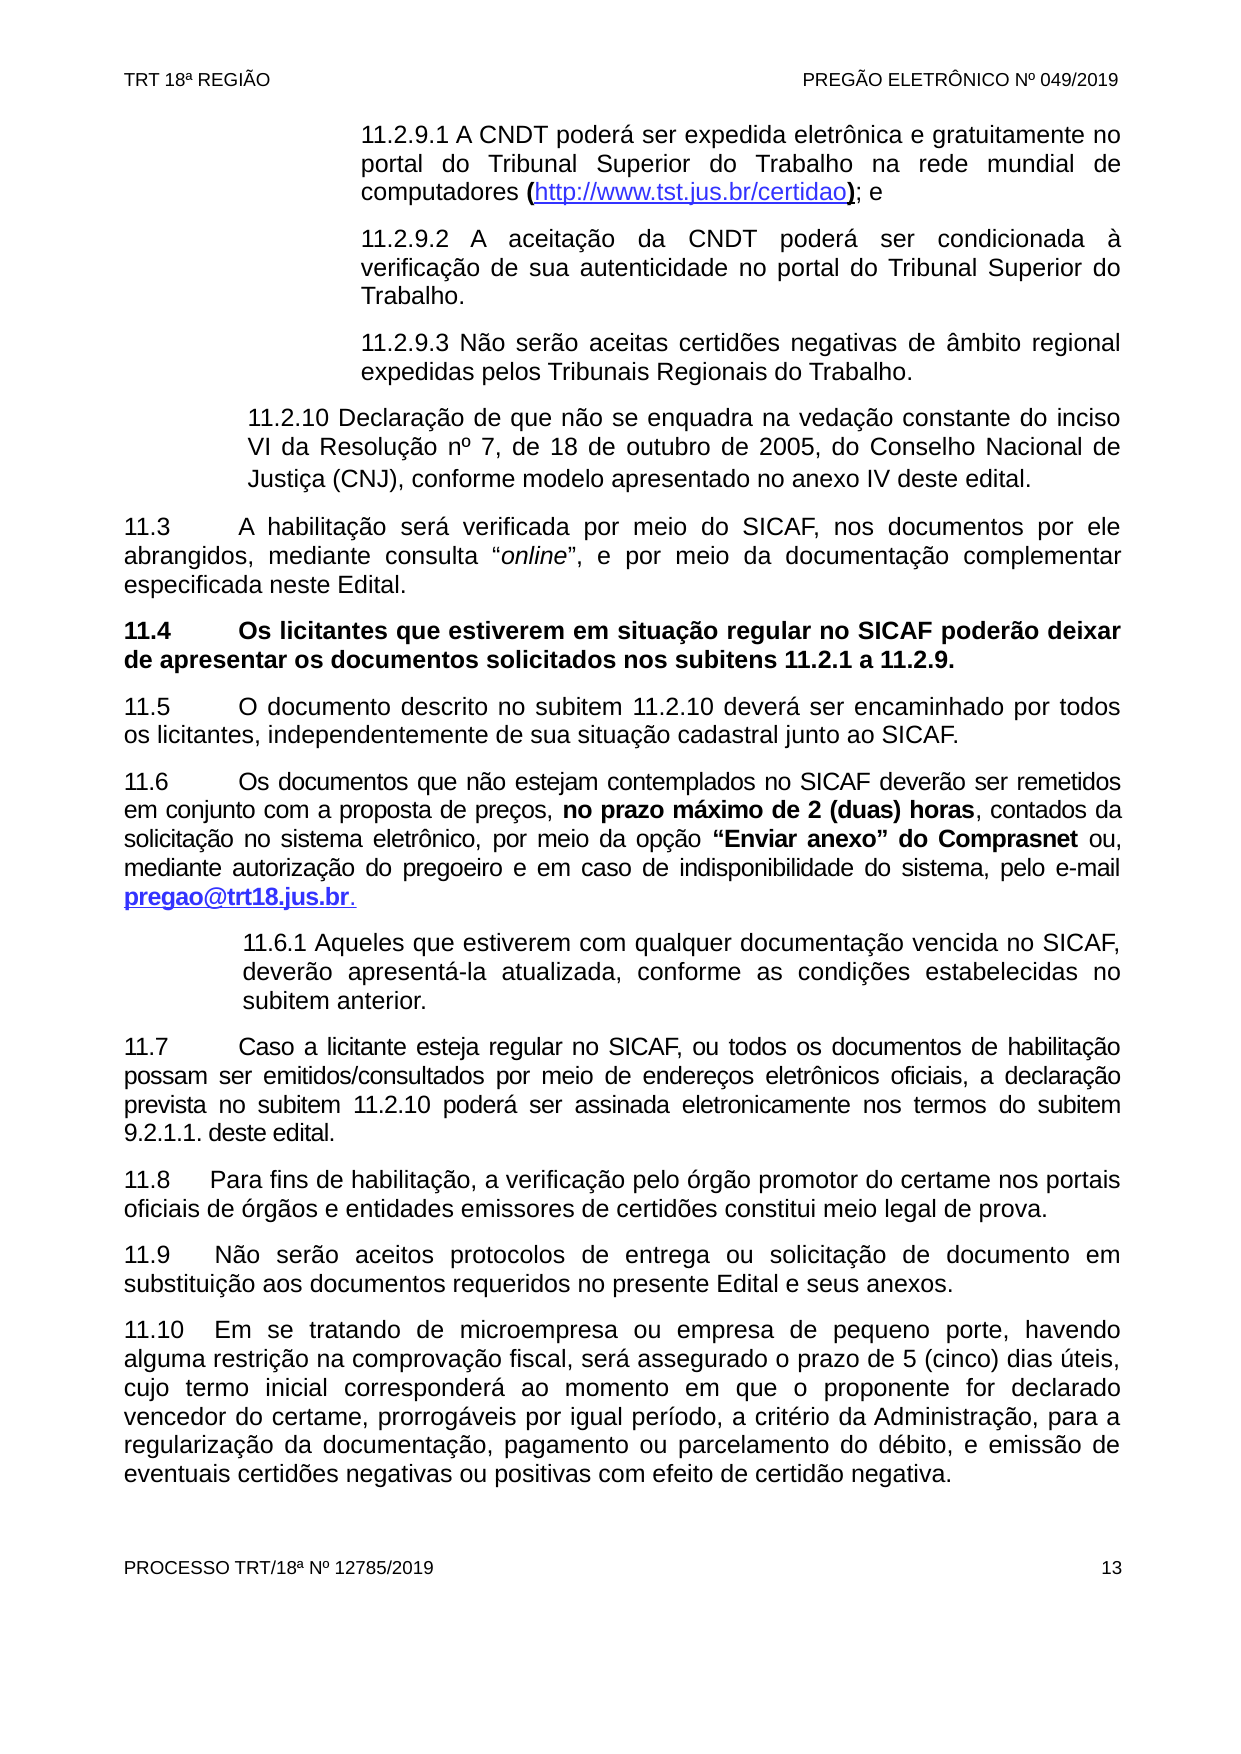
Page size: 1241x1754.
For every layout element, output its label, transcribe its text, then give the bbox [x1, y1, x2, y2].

text 11.4 Os licitantes que estiverem em situação regular no SICAF poderão deixar de apresentar os documentos solicitados nos subitens 11.2.1 a 11.2.9. [123, 616, 1122, 674]
text 11.9 Não serão aceitos protocolos de entrega ou solicitação de documento em substituição aos documentos requeridos no presente Edital e seus anexos. [123, 1240, 1122, 1297]
text 11.6.1 Aqueles que estiverem com qualquer documentação vencida no SICAF, deverão apresentá-la atualizada, conforme as condições estabelecidas no subitem anterior. [242, 928, 1122, 1014]
text 11.8 Para fins de habilitação, a verificação pelo órgão promotor do certame nos portais oficiais de órgãos e entidades emissores de certidões constitui meio legal de prova. [123, 1165, 1122, 1222]
list 11.2.10 Declaração de que não se enquadra na vedação constante do inciso VI da Resolução nº 7, de 18 de outubro de 2005, do Conselho Nacional de Justiça (CNJ), conforme modelo apresentado no anexo IV deste edital. [212, 403, 1122, 494]
text 11.10 Em se tratando de microempresa ou empresa de pequeno porte, havendo alguma restrição na comprovação fiscal, será assegurado o prazo de 5 (cinco) dias úteis, cujo termo inicial corresponderá ao momento em que o proponente for declarado vencedor do certame, prorrogáveis por igual período, a critério da Administração, para a regularização da documentação, pagamento ou parcelamento do débito, e emissão de eventuais certidões negativas ou positivas com efeito de certidão negativa. [123, 1315, 1122, 1488]
text 11.2.9.2 A aceitação da CNDT poderá ser condicionada à verificação de sua autenticidade no portal do Tribunal Superior do Trabalho. [361, 224, 1122, 310]
text 11.3 A habilitação será verificada por meio do SICAF, nos documentos por ele abrangidos, mediante consulta “online”, e por meio da documentação complementar especificada neste Edital. [123, 512, 1122, 598]
text 11.6 Os documentos que não estejam contemplados no SICAF deverão ser remetidos em conjunto com a proposta de preços, no prazo máximo de 2 (duas) horas, contados da solicitação no sistema eletrônico, por meio da opção “Enviar anexo” do Comprasnet ou, mediante autorização do pregoeiro e em caso de indisponibilidade do sistema, pelo e-mail pregao@trt18.jus.br. [123, 767, 1122, 910]
text 11.2.9.1 A CNDT poderá ser expedida eletrônica e gratuitamente no portal do Tribunal Superior do Trabalho na rede mundial de computadores (http://www.tst.jus.br/certidao); e [361, 120, 1122, 206]
text 11.5 O documento descrito no subitem 11.2.10 deverá ser encaminhado por todos os licitantes, independentemente de sua situação cadastral junto ao SICAF. [123, 691, 1122, 749]
text 11.7 Caso a licitante esteja regular no SICAF, ou todos os documentos de habilitação possam ser emitidos/consultados por meio de endereços eletrônicos oficiais, a declaração prevista no subitem 11.2.10 poderá ser assinada eletronicamente nos termos do subitem 9.2.1.1. deste edital. [123, 1032, 1122, 1147]
text 11.2.9.3 Não serão aceitas certidões negativas de âmbito regional expedidas pelos Tribunais Regionais do Trabalho. [361, 328, 1122, 385]
